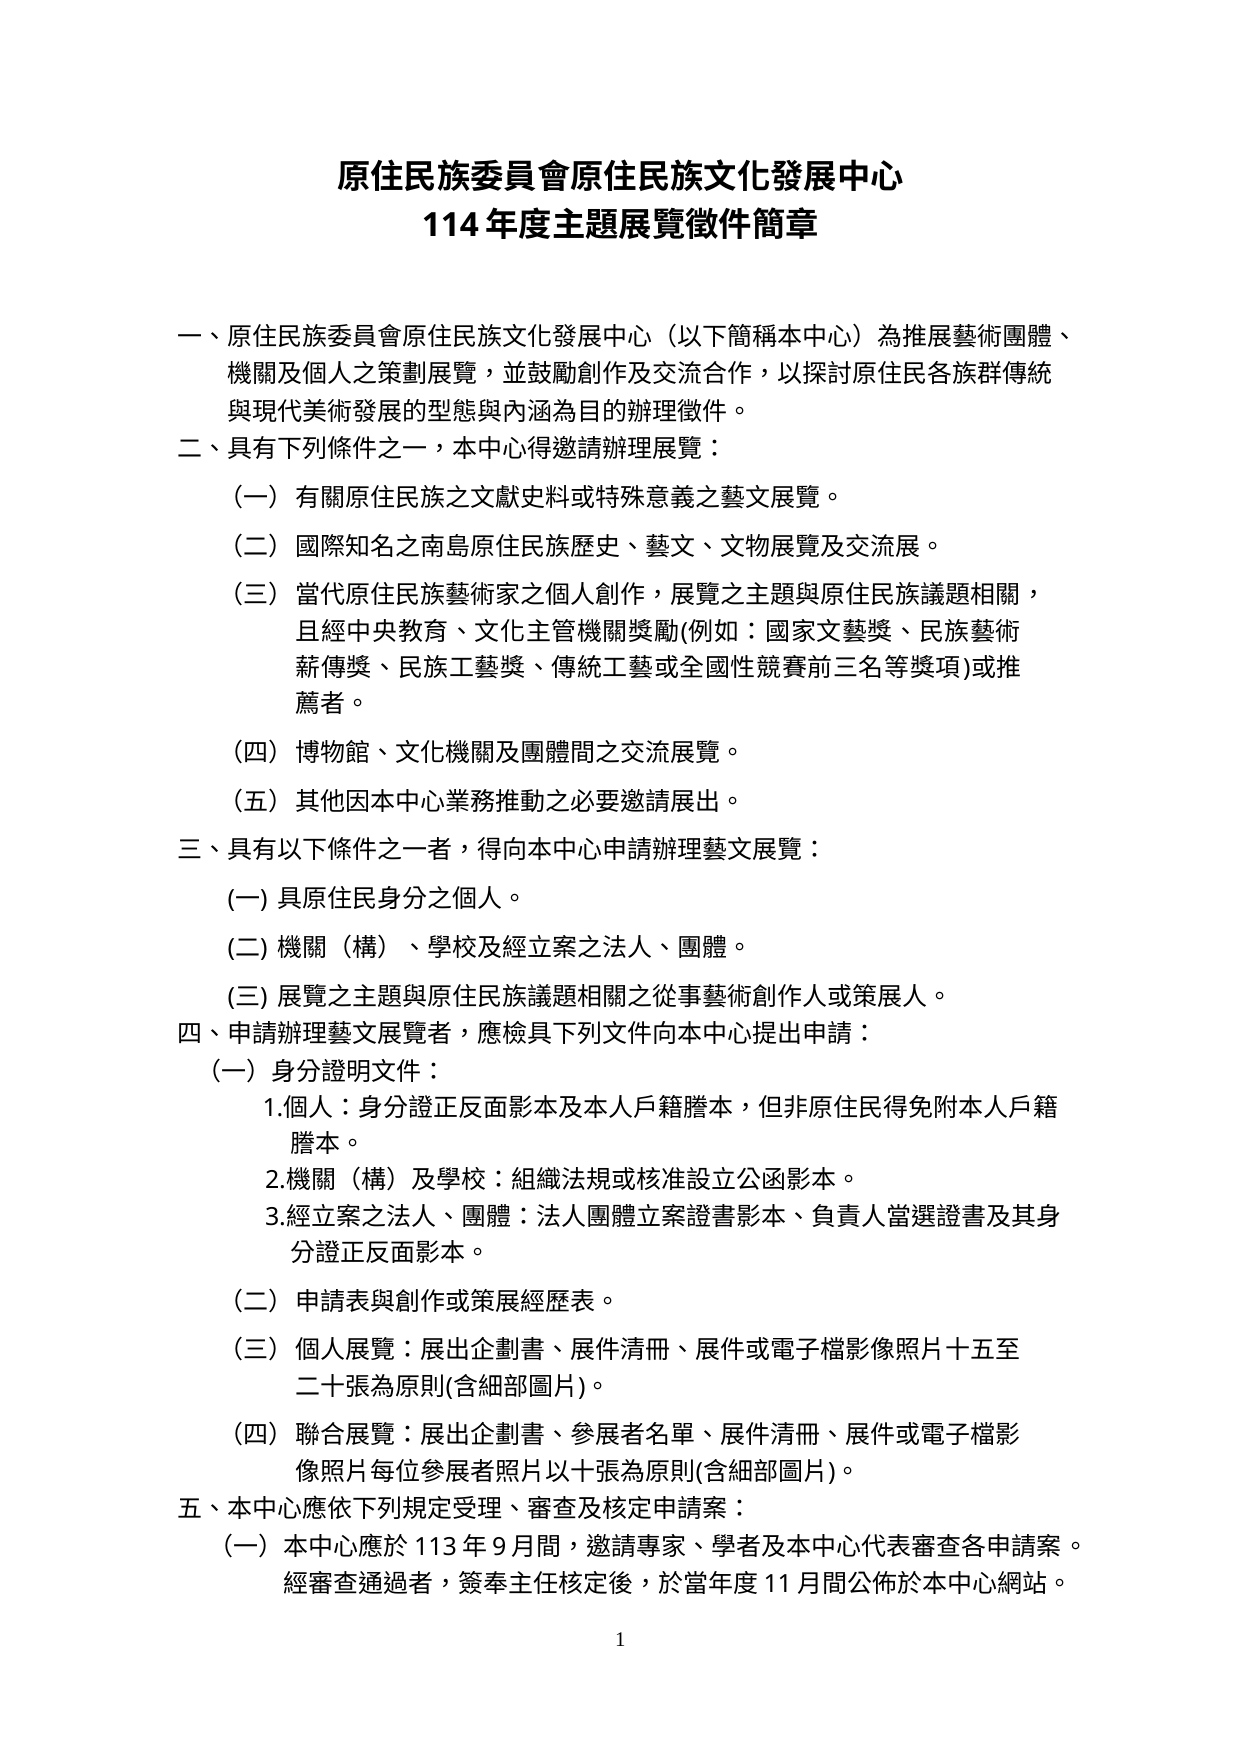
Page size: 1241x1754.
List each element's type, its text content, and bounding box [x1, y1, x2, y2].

list 聯合展覽：展出企劃書、參展者名單、展件清冊、展件或電子檔影像照片每位參展者照片以十張為原則(含細部圖片)。 [218, 1415, 1022, 1487]
text 機關及個人之策劃展覽，並鼓勵創作及交流合作，以探討原住民各族群傳統 [177, 352, 1063, 390]
list 個人展覽：展出企劃書、展件清冊、展件或電子檔影像照片十五至二十張為原則(含細部圖片)。 [218, 1330, 1022, 1402]
text （一）身分證明文件： [177, 1050, 1063, 1087]
list 當代原住民族藝術家之個人創作，展覽之主題與原住民族議題相關，且經中央教育、文化主管機關獎勵(例如：國家文藝獎、民族藝術薪傳獎、民族工藝獎、傳統工藝或全國性競賽前三名等獎項)或推薦者。 [218, 575, 1022, 720]
text 原住民族委員會原住民族文化發展中心 [177, 150, 1063, 198]
text 謄本。 [227, 1123, 1063, 1160]
text 五、本中心應依下列規定受理、審查及核定申請案： [177, 1487, 1063, 1525]
list 其他因本中心業務推動之必要邀請展出。 [218, 781, 1022, 817]
text 2.機關（構）及學校：組織法規或核准設立公函影本。 [227, 1160, 1063, 1196]
text 與現代美術發展的型態與內涵為目的辦理徵件。 [177, 390, 1063, 427]
text 1.個人：身分證正反面影本及本人戶籍謄本，但非原住民得免附本人戶籍 [224, 1087, 1063, 1123]
list 申請表與創作或策展經歷表。 [218, 1281, 1022, 1317]
text 3.經立案之法人、團體：法人團體立案證書影本、負責人當選證書及其身分證正反面影本。 [265, 1196, 1063, 1268]
list 有關原住民族之文獻史料或特殊意義之藝文展覽。 [218, 477, 1022, 513]
list 具有以下條件之一者，得向本中心申請辦理藝文展覽： [177, 830, 1021, 866]
list 展覽之主題與原住民族議題相關之從事藝術創作人或策展人。 [227, 976, 1021, 1012]
list 具有下列條件之一，本中心得邀請辦理展覽： [177, 427, 1063, 465]
text 四、申請辦理藝文展覽者，應檢具下列文件向本中心提出申請： [177, 1012, 1063, 1050]
list 機關（構）、學校及經立案之法人、團體。 [227, 927, 1021, 963]
text 114年度主題展覽徵件簡章 [177, 198, 1063, 247]
text （一）本中心應於113年9月間，邀請專家、學者及本中心代表審查各申請案。經審查通過者，簽奉主任核定後，於當年度11月間公佈於本中心網站。 [208, 1525, 1063, 1600]
text 一、原住民族委員會原住民族文化發展中心（以下簡稱本中心）為推展藝術團體、 [177, 275, 1063, 352]
list 博物館、文化機關及團體間之交流展覽。 [218, 732, 1022, 768]
list 具原住民身分之個人。 [227, 878, 1021, 915]
list 國際知名之南島原住民族歷史、藝文、文物展覽及交流展。 [218, 526, 1022, 562]
